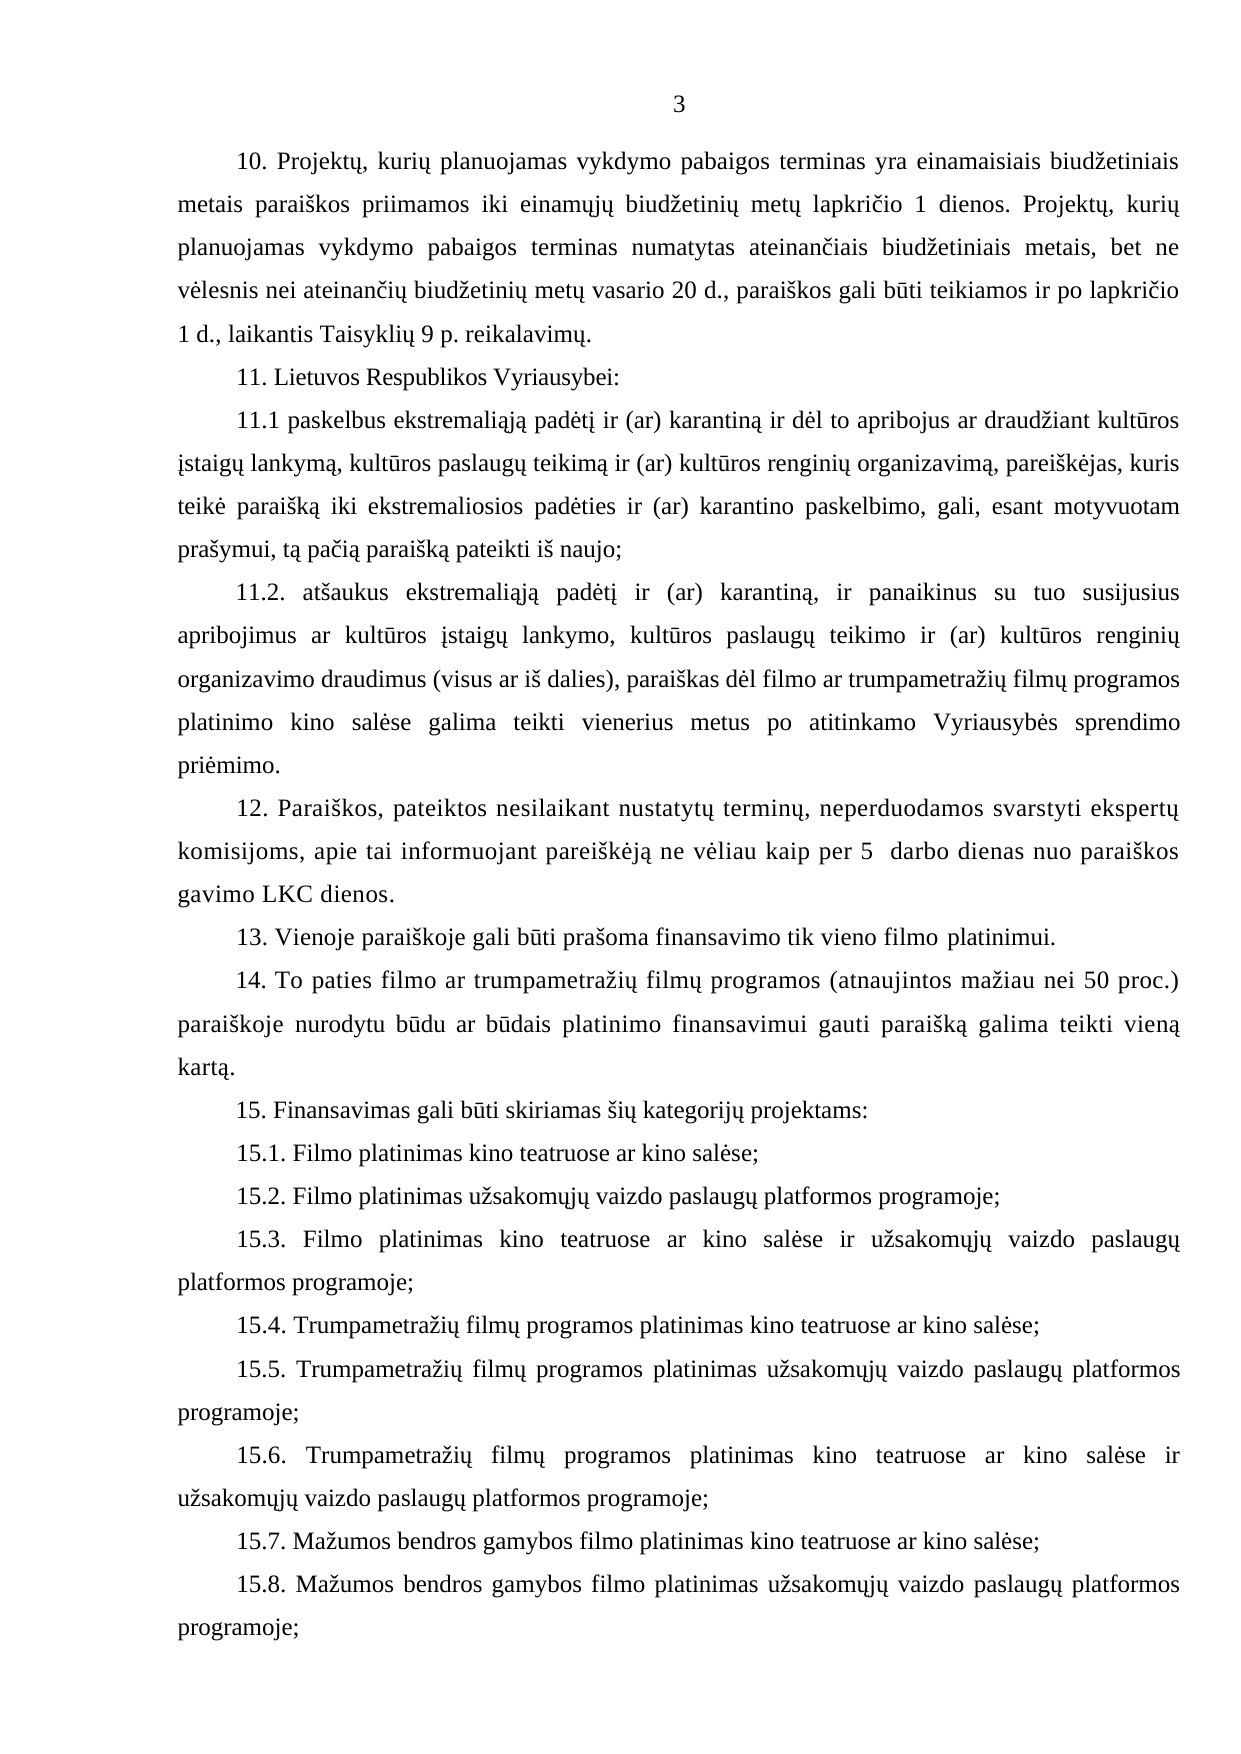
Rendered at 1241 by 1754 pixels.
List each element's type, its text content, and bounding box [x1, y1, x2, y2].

text 11. Lietuvos Respublikos Vyriausybei: [177, 362, 1181, 391]
text 13. Vienoje paraiškoje gali būti prašoma finansavimo tik vieno filmo platinimui. [177, 922, 1181, 951]
text 15.1. Filmo platinimas kino teatruose ar kino salėse; [177, 1138, 1181, 1167]
text 11.1 paskelbus ekstremaliąją padėtį ir (ar) karantiną ir dėl to apribojus ar draudžiant kultūros įstaigų lankymą, kultūros paslaugų teikimą ir (ar) kultūros renginių organizavimą, pareiškėjas, kuris teikė paraišką iki ekstremaliosios padėties ir (ar) karantino paskelbimo, gali, esant motyvuotam prašymui, tą pačią paraišką pateikti iš naujo; [177, 405, 1181, 563]
text 10. Projektų, kurių planuojamas vykdymo pabaigos terminas yra einamaisiais biudžetiniais metais paraiškos priimamos iki einamųjų biudžetinių metų lapkričio 1 dienos. Projektų, kurių planuojamas vykdymo pabaigos terminas numatytas ateinančiais biudžetiniais metais, bet ne vėlesnis nei ateinančių biudžetinių metų vasario 20 d., paraiškos gali būti teikiamos ir po lapkričio 1 d., laikantis Taisyklių 9 p. reikalavimų. [177, 146, 1181, 347]
text 12. Paraiškos, pateiktos nesilaikant nustatytų terminų, neperduodamos svarstyti ekspertų komisijoms, apie tai informuojant pareiškėją ne vėliau kaip per 5 darbo dienas nuo paraiškos gavimo LKC dienos. [177, 793, 1181, 908]
text 15.5. Trumpametražių filmų programos platinimas užsakomųjų vaizdo paslaugų platformos programoje; [177, 1354, 1181, 1426]
text 15.6. Trumpametražių filmų programos platinimas kino teatruose ar kino salėse ir užsakomųjų vaizdo paslaugų platformos programoje; [177, 1440, 1181, 1512]
text 11.2. atšaukus ekstremaliąją padėtį ir (ar) karantiną, ir panaikinus su tuo susijusius apribojimus ar kultūros įstaigų lankymo, kultūros paslaugų teikimo ir (ar) kultūros renginių organizavimo draudimus (visus ar iš dalies), paraiškas dėl filmo ar trumpametražių filmų programos platinimo kino salėse galima teikti vienerius metus po atitinkamo Vyriausybės sprendimo priėmimo. [177, 577, 1181, 779]
text 15.7. Mažumos bendros gamybos filmo platinimas kino teatruose ar kino salėse; [177, 1526, 1181, 1555]
text 15.3. Filmo platinimas kino teatruose ar kino salėse ir užsakomųjų vaizdo paslaugų platformos programoje; [177, 1224, 1181, 1296]
text 15. Finansavimas gali būti skiriamas šių kategorijų projektams: [177, 1095, 1181, 1124]
text 14. To paties filmo ar trumpametražių filmų programos (atnaujintos mažiau nei 50 proc.) paraiškoje nurodytu būdu ar būdais platinimo finansavimui gauti paraišką galima teikti vieną kartą. [177, 966, 1181, 1081]
text 15.4. Trumpametražių filmų programos platinimas kino teatruose ar kino salėse; [177, 1311, 1181, 1339]
text 15.2. Filmo platinimas užsakomųjų vaizdo paslaugų platformos programoje; [177, 1181, 1181, 1210]
text 15.8. Mažumos bendros gamybos filmo platinimas užsakomųjų vaizdo paslaugų platformos programoje; [177, 1569, 1181, 1641]
